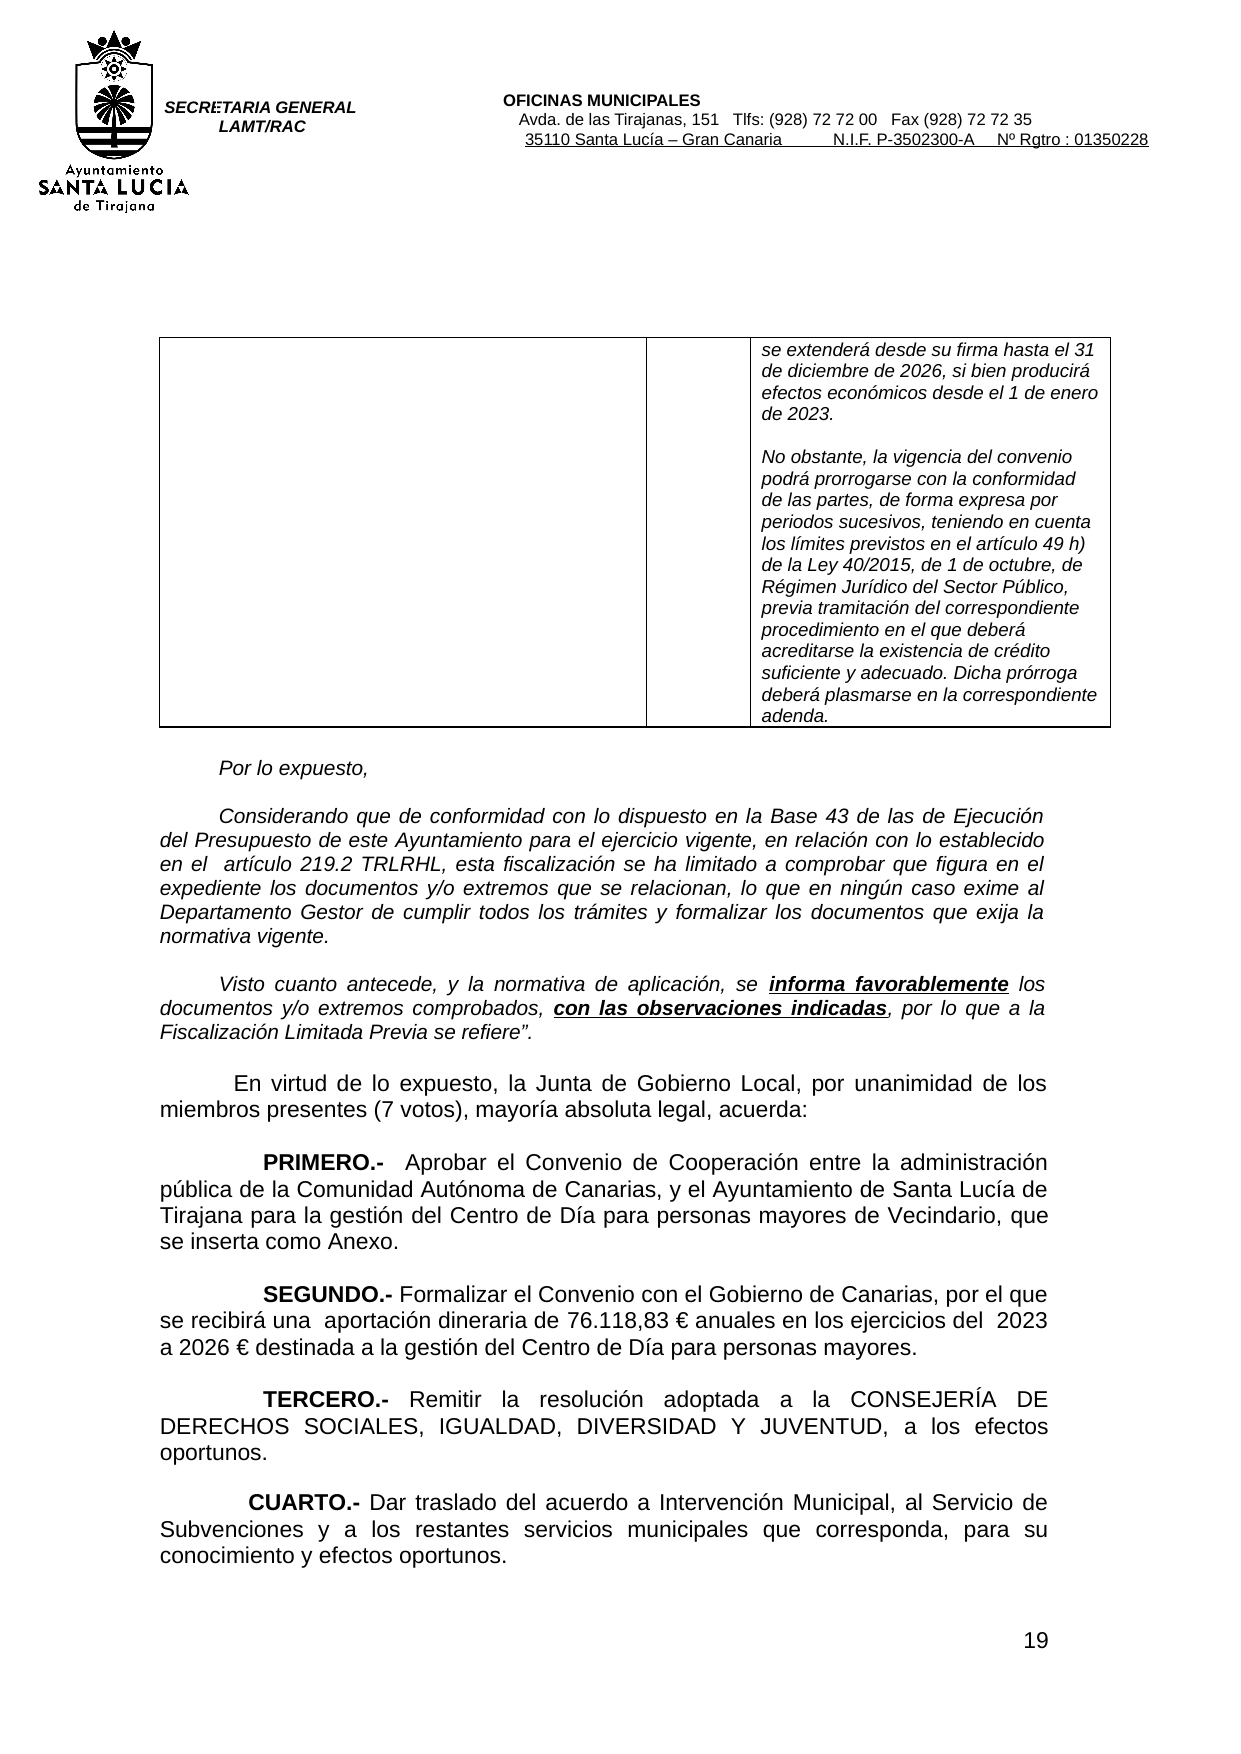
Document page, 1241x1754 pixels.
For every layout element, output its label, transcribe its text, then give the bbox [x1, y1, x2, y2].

table_cell se extenderá desde su firma hasta el 31 de diciembre de 2026, si bien producirá efectos económicos desde el 1 de enero de 2023. No obstante, la vigencia del convenio podrá prorrogarse con la conformidad de las partes, de forma expresa por periodos sucesivos, teniendo en cuenta los límites previstos en el artículo 49 h) de la Ley 40/2015, de 1 de octubre, de Régimen Jurídico del Sector Público, previa tramitación del correspondiente procedimiento en el que deberá acreditarse la existencia de crédito suficiente y adecuado. Dicha prórroga deberá plasmarse en la correspondiente adenda. [751, 338, 1110, 726]
text CUARTO.- Dar traslado del acuerdo a Intervención Municipal, al Servicio de Subvenciones y a los restantes servicios municipales que corresponda, para su conocimiento y efectos oportunos. [159, 1489, 1048, 1568]
text PRIMERO.- Aprobar el Convenio de Cooperación entre la administración pública de la Comunidad Autónoma de Canarias, y el Ayuntamiento de Santa Lucía de Tirajana para la gestión del Centro de Día para personas mayores de Vecindario, que se inserta como Anexo. [159, 1149, 1048, 1254]
text Por lo expuesto, [159, 756, 1093, 780]
text SEGUNDO.- Formalizar el Convenio con el Gobierno de Canarias, por el que se recibirá una aportación dineraria de 76.118,83 € anuales en los ejercicios del 2023 a 2026 € destinada a la gestión del Centro de Día para personas mayores. [159, 1281, 1048, 1360]
table_cell [160, 338, 646, 726]
text Visto cuanto antecede, y la normativa de aplicación, se informa favorablemente los documentos y/o extremos comprobados, con las observaciones indicadas, por lo que a la Fiscalización Limitada Previa se refiere”. [159, 972, 1045, 1044]
text En virtud de lo expuesto, la Junta de Gobierno Local, por unanimidad de los miembros presentes (7 votos), mayoría absoluta legal, acuerda: [159, 1070, 1048, 1123]
picture [10, 0, 217, 239]
text TERCERO.- Remitir la resolución adoptada a la CONSEJERÍA DE DERECHOS SOCIALES, IGUALDAD, DIVERSIDAD Y JUVENTUD, a los efectos oportunos. [159, 1386, 1048, 1465]
text Considerando que de conformidad con lo dispuesto en la Base 43 de las de Ejecución del Presupuesto de este Ayuntamiento para el ejercicio vigente, en relación con lo establecido en el artículo 219.2 TRLRHL, esta fiscalización se ha limitado a comprobar que figura en el expediente los documentos y/o extremos que se relacionan, lo que en ningún caso exime al Departamento Gestor de cumplir todos los trámites y formalizar los documentos que exija la normativa vigente. [159, 804, 1045, 948]
table_cell [647, 338, 750, 726]
